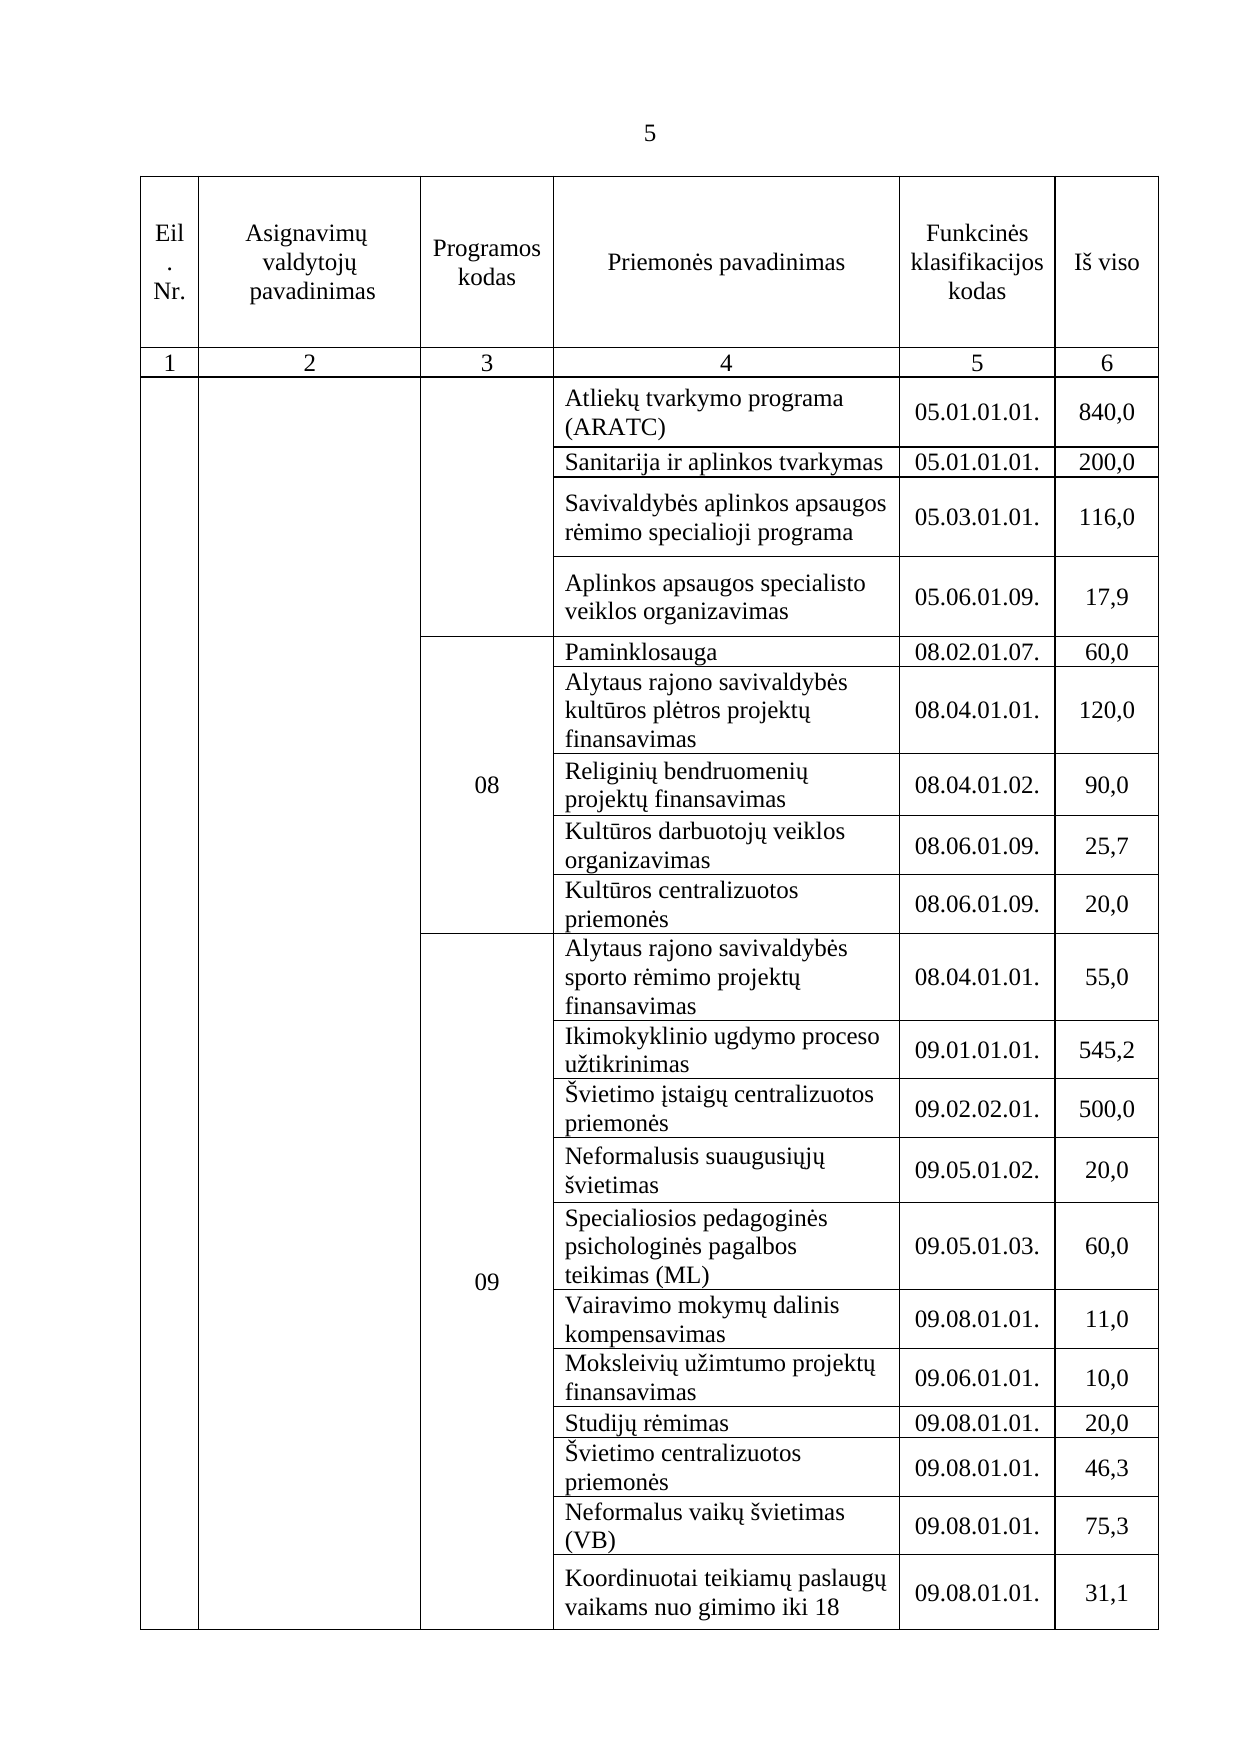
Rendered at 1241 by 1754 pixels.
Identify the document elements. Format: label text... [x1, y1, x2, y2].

table_cell 55,0 [1056, 934, 1158, 1020]
table_cell 09.08.01.01. [900, 1290, 1054, 1347]
table_cell 20,0 [1056, 1407, 1158, 1437]
table_cell 09 [421, 934, 553, 1628]
table_cell 08.06.01.09. [900, 875, 1054, 932]
table_cell 60,0 [1056, 1203, 1158, 1289]
table_cell 17,9 [1056, 557, 1158, 636]
table_cell 05.01.01.01. [900, 448, 1054, 476]
table_cell Ikimokyklinio ugdymo proceso užtikrinimas [554, 1021, 899, 1078]
table_cell 4 [554, 348, 899, 376]
table_cell 09.08.01.01. [900, 1438, 1054, 1496]
table_cell Studijų rėmimas [554, 1407, 899, 1437]
table_cell 05.06.01.09. [900, 557, 1054, 636]
table_cell 116,0 [1056, 478, 1158, 556]
table_cell 3 [421, 348, 553, 376]
table_cell Koordinuotai teikiamų paslaugų vaikams nuo gimimo iki 18 [554, 1555, 899, 1628]
table_cell 46,3 [1056, 1438, 1158, 1496]
table_cell Specialiosios pedagoginės psichologinės pagalbos teikimas (ML) [554, 1203, 899, 1289]
table_cell 05.03.01.01. [900, 478, 1054, 556]
table_cell 09.08.01.01. [900, 1497, 1054, 1554]
table_cell 09.05.01.02. [900, 1138, 1054, 1202]
table_cell [199, 378, 420, 1628]
table_cell 2 [199, 348, 420, 376]
table_cell Kultūros darbuotojų veiklos organizavimas [554, 816, 899, 874]
table_cell 60,0 [1056, 637, 1158, 666]
table_cell 09.01.01.01. [900, 1021, 1054, 1078]
table_cell 75,3 [1056, 1497, 1158, 1554]
table_cell Kultūros centralizuotos priemonės [554, 875, 899, 932]
table_cell 08.06.01.09. [900, 816, 1054, 874]
table_cell 11,0 [1056, 1290, 1158, 1347]
table_cell Neformalus vaikų švietimas (VB) [554, 1497, 899, 1554]
table_cell 09.08.01.01. [900, 1407, 1054, 1437]
table_cell 08.02.01.07. [900, 637, 1054, 666]
table_cell 08 [421, 637, 553, 932]
table_header Eil. Nr. [141, 177, 198, 347]
table_cell Savivaldybės aplinkos apsaugos rėmimo specialioji programa [554, 478, 899, 556]
table_cell 08.04.01.02. [900, 754, 1054, 815]
table_header Iš viso [1056, 177, 1158, 347]
table_cell [421, 378, 553, 636]
table_header Asignavimų valdytojų pavadinimas [199, 177, 420, 347]
table_cell 90,0 [1056, 754, 1158, 815]
table_cell 545,2 [1056, 1021, 1158, 1078]
table_cell Švietimo įstaigų centralizuotos priemonės [554, 1079, 899, 1137]
table_header Funkcinės klasifikacijos kodas [900, 177, 1054, 347]
table_cell 08.04.01.01. [900, 934, 1054, 1020]
table_cell Aplinkos apsaugos specialisto veiklos organizavimas [554, 557, 899, 636]
table_cell Paminklosauga [554, 637, 899, 666]
table_cell 20,0 [1056, 875, 1158, 932]
table_cell Alytaus rajono savivaldybės kultūros plėtros projektų finansavimas [554, 667, 899, 753]
table_header Priemonės pavadinimas [554, 177, 899, 347]
table_header Programos kodas [421, 177, 553, 347]
table_cell [141, 378, 198, 1628]
table_cell 10,0 [1056, 1349, 1158, 1406]
table_cell 09.02.02.01. [900, 1079, 1054, 1137]
table_cell 08.04.01.01. [900, 667, 1054, 753]
table_cell Religinių bendruomenių projektų finansavimas [554, 754, 899, 815]
table_cell 25,7 [1056, 816, 1158, 874]
table_cell 5 [900, 348, 1054, 376]
table_cell Švietimo centralizuotos priemonės [554, 1438, 899, 1496]
table_cell Neformalusis suaugusiųjų švietimas [554, 1138, 899, 1202]
table_cell 840,0 [1056, 378, 1158, 446]
table_cell 31,1 [1056, 1555, 1158, 1628]
table_cell 500,0 [1056, 1079, 1158, 1137]
table_cell Alytaus rajono savivaldybės sporto rėmimo projektų finansavimas [554, 934, 899, 1020]
table_cell 09.06.01.01. [900, 1349, 1054, 1406]
table_cell 09.08.01.01. [900, 1555, 1054, 1628]
table_cell Moksleivių užimtumo projektų finansavimas [554, 1349, 899, 1406]
table_cell Sanitarija ir aplinkos tvarkymas [554, 448, 899, 476]
table_cell 05.01.01.01. [900, 378, 1054, 446]
table_cell 6 [1056, 348, 1158, 376]
table_cell Atliekų tvarkymo programa (ARATC) [554, 378, 899, 446]
table_cell 1 [141, 348, 198, 376]
table_cell 120,0 [1056, 667, 1158, 753]
table_cell Vairavimo mokymų dalinis kompensavimas [554, 1290, 899, 1347]
table_cell 20,0 [1056, 1138, 1158, 1202]
table_cell 200,0 [1056, 448, 1158, 476]
table_cell 09.05.01.03. [900, 1203, 1054, 1289]
